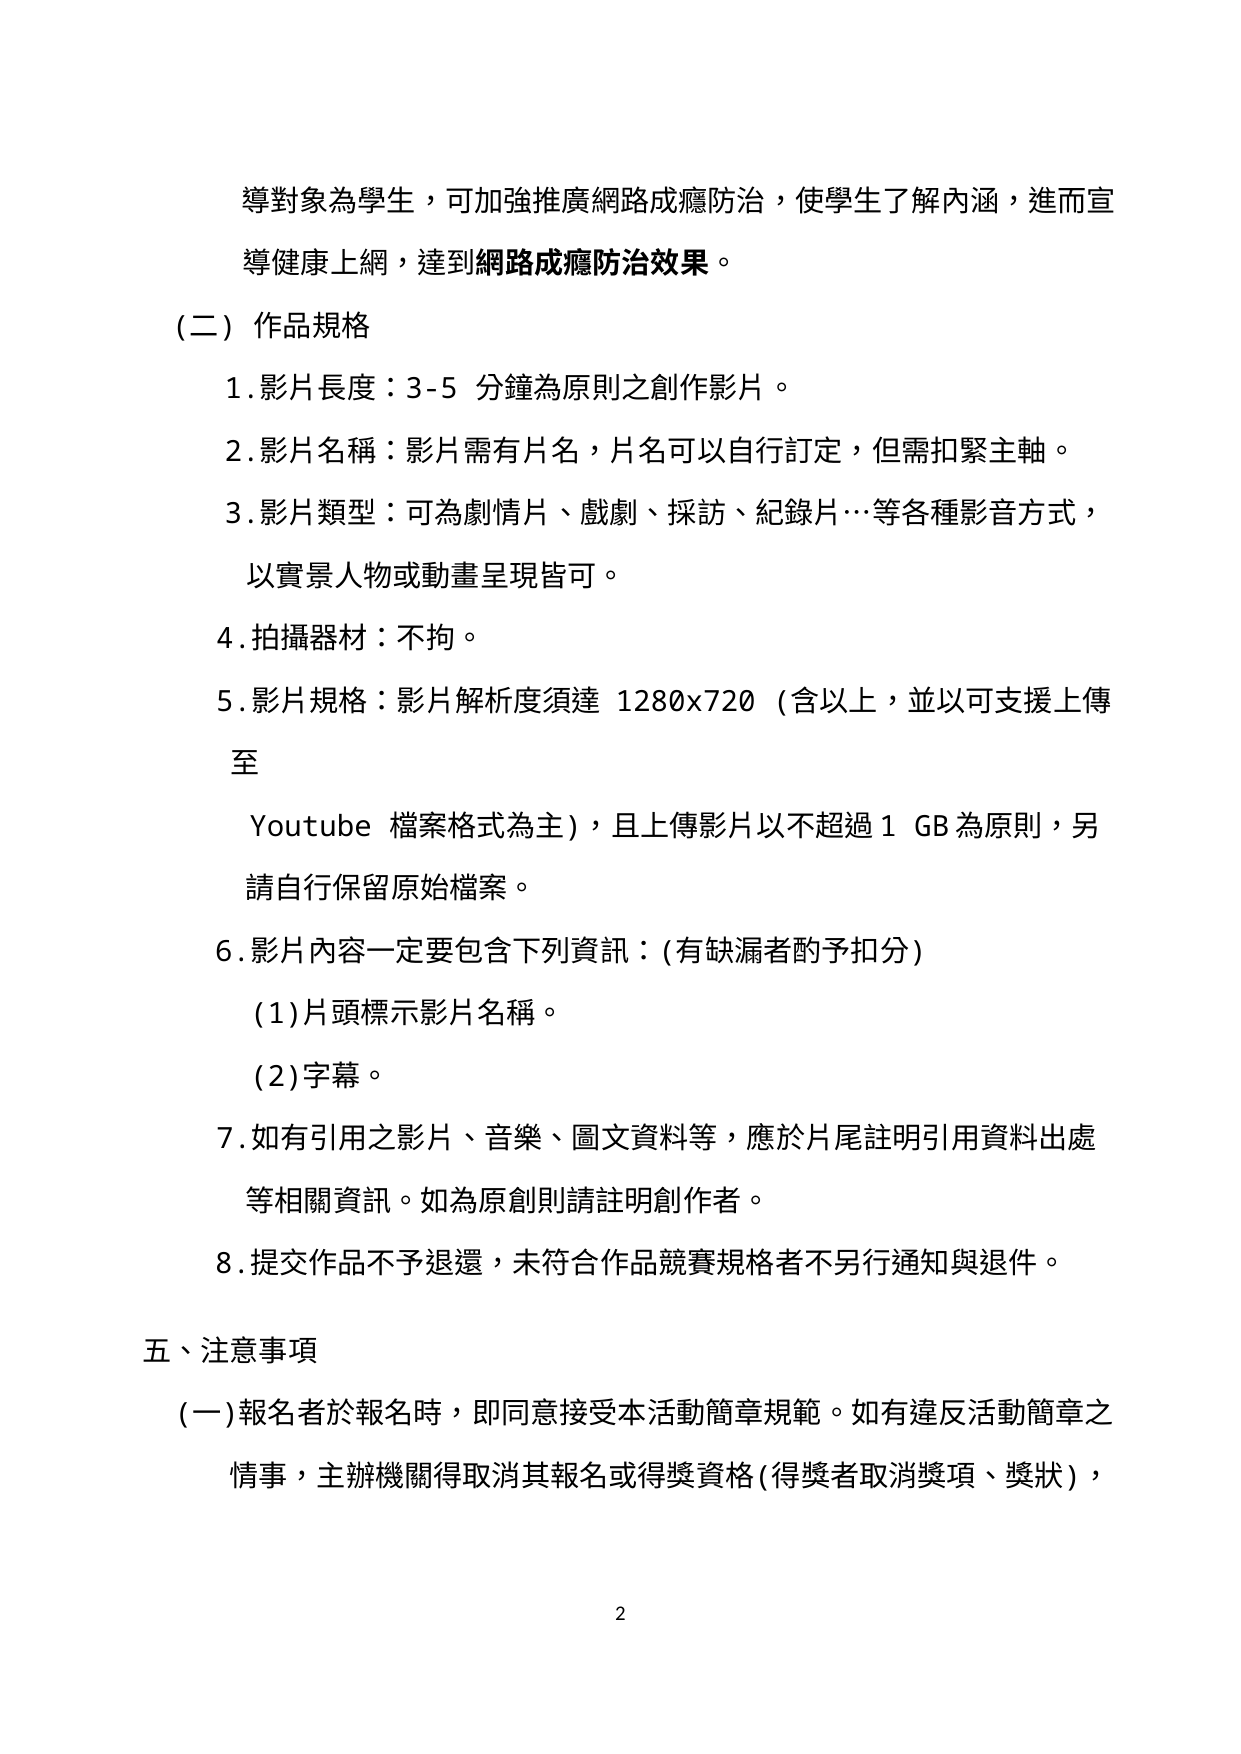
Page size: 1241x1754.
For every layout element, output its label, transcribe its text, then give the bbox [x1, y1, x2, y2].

text 2.影片名稱：影片需有片名，片名可以自行訂定，但需扣緊主軸。 [172, 407, 1128, 469]
text 導對象為學生，可加強推廣網路成癮防治，使學生了解內涵，進而宣導健康上網，達到網路成癮防治效果。 [241, 157, 1128, 282]
text 3.影片類型：可為劇情片、戲劇、採訪、紀錄片…等各種影音方式，以實景人物或動畫呈現皆可。 [172, 469, 1128, 594]
text 6.影片內容一定要包含下列資訊：(有缺漏者酌予扣分) [215, 907, 1128, 969]
text (一)報名者於報名時，即同意接受本活動簡章規範。如有違反活動簡章之情事，主辦機關得取消其報名或得獎資格(得獎者取消獎項、獎狀)， [157, 1369, 1128, 1494]
text 4.拍攝器材：不拘。 [216, 594, 1128, 657]
text 1.影片長度：3-5 分鐘為原則之創作影片。 [172, 344, 1128, 407]
text (二) 作品規格 [172, 282, 1128, 344]
text Youtube 檔案格式為主)，且上傳影片以不超過1 GB為原則，另請自行保留原始檔案。 [245, 782, 1128, 907]
text 8.提交作品不予退還，未符合作品競賽規格者不另行通知與退件。 [215, 1219, 1128, 1282]
text 五、注意事項 [142, 1307, 1128, 1369]
text 7.如有引用之影片、音樂、圖文資料等，應於片尾註明引用資料出處 [216, 1094, 1128, 1157]
text 等相關資訊。如為原創則請註明創作者。 [245, 1157, 1128, 1219]
text (1)片頭標示影片名稱。 [215, 969, 1128, 1032]
text (2)字幕。 [215, 1032, 1128, 1094]
text 5.影片規格：影片解析度須達 1280x720 (含以上，並以可支援上傳至 [216, 657, 1128, 782]
